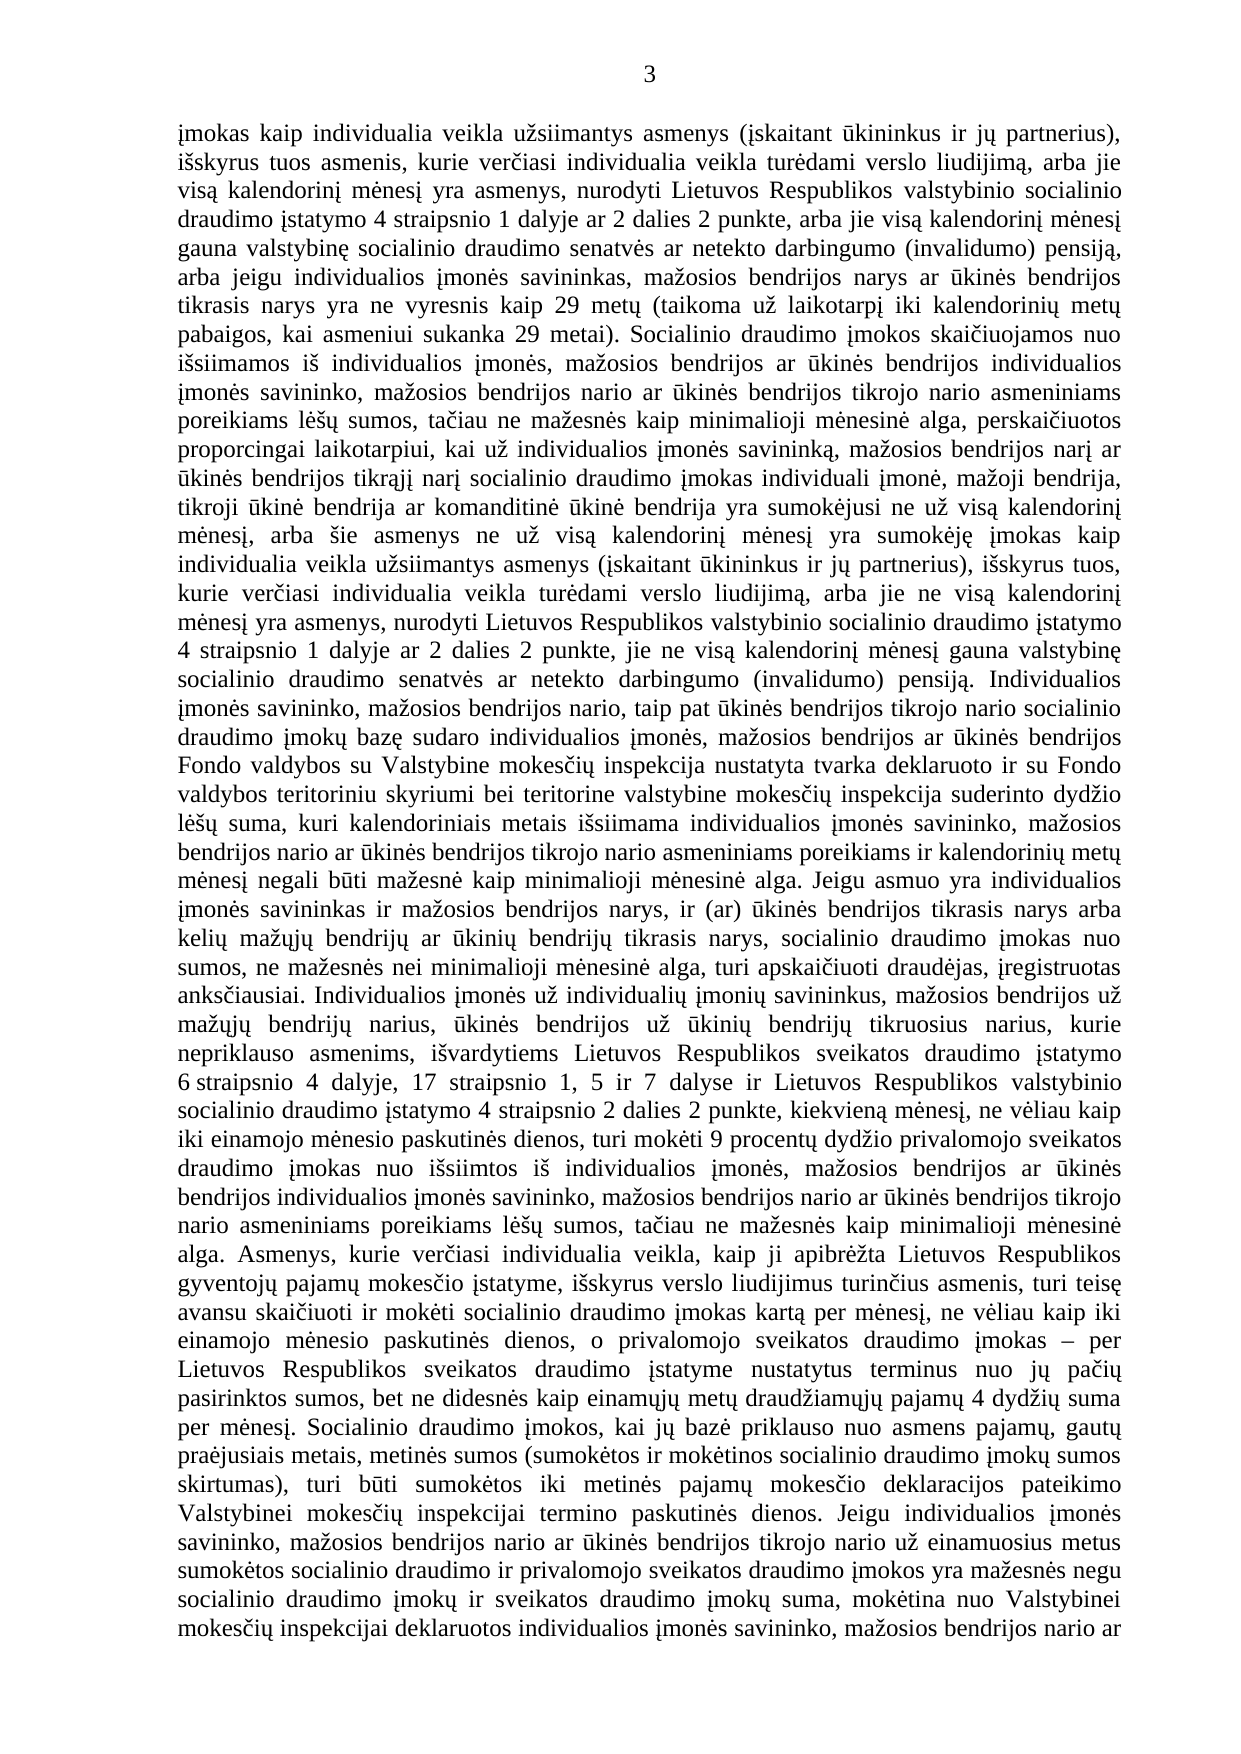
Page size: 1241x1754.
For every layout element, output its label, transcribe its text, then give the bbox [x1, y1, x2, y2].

text įmokas kaip individualia veikla užsiimantys asmenys (įskaitant ūkininkus ir jų partnerius), išskyrus tuos asmenis, kurie verčiasi individualia veikla turėdami verslo liudijimą, arba jie visą kalendorinį mėnesį yra asmenys, nurodyti Lietuvos Respublikos valstybinio socialinio draudimo įstatymo 4 straipsnio 1 dalyje ar 2 dalies 2 punkte, arba jie visą kalendorinį mėnesį gauna valstybinę socialinio draudimo senatvės ar netekto darbingumo (invalidumo) pensiją, arba jeigu individualios įmonės savininkas, mažosios bendrijos narys ar ūkinės bendrijos tikrasis narys yra ne vyresnis kaip 29 metų (taikoma už laikotarpį iki kalendorinių metų pabaigos, kai asmeniui sukanka 29 metai). Socialinio draudimo įmokos skaičiuojamos nuo išsiimamos iš individualios įmonės, mažosios bendrijos ar ūkinės bendrijos individualios įmonės savininko, mažosios bendrijos nario ar ūkinės bendrijos tikrojo nario asmeniniams poreikiams lėšų sumos, tačiau ne mažesnės kaip minimalioji mėnesinė alga, perskaičiuotos proporcingai laikotarpiui, kai už individualios įmonės savininką, mažosios bendrijos narį ar ūkinės bendrijos tikrąjį narį socialinio draudimo įmokas individuali įmonė, mažoji bendrija, tikroji ūkinė bendrija ar komanditinė ūkinė bendrija yra sumokėjusi ne už visą kalendorinį mėnesį, arba šie asmenys ne už visą kalendorinį mėnesį yra sumokėję įmokas kaip individualia veikla užsiimantys asmenys (įskaitant ūkininkus ir jų partnerius), išskyrus tuos, kurie verčiasi individualia veikla turėdami verslo liudijimą, arba jie ne visą kalendorinį mėnesį yra asmenys, nurodyti Lietuvos Respublikos valstybinio socialinio draudimo įstatymo 4 straipsnio 1 dalyje ar 2 dalies 2 punkte, jie ne visą kalendorinį mėnesį gauna valstybinę socialinio draudimo senatvės ar netekto darbingumo (invalidumo) pensiją. Individualios įmonės savininko, mažosios bendrijos nario, taip pat ūkinės bendrijos tikrojo nario socialinio draudimo įmokų bazę sudaro individualios įmonės, mažosios bendrijos ar ūkinės bendrijos Fondo valdybos su Valstybine mokesčių inspekcija nustatyta tvarka deklaruoto ir su Fondo valdybos teritoriniu skyriumi bei teritorine valstybine mokesčių inspekcija suderinto dydžio lėšų suma, kuri kalendoriniais metais išsiimama individualios įmonės savininko, mažosios bendrijos nario ar ūkinės bendrijos tikrojo nario asmeniniams poreikiams ir kalendorinių metų mėnesį negali būti mažesnė kaip minimalioji mėnesinė alga. Jeigu asmuo yra individualios įmonės savininkas ir mažosios bendrijos narys, ir (ar) ūkinės bendrijos tikrasis narys arba kelių mažųjų bendrijų ar ūkinių bendrijų tikrasis narys, socialinio draudimo įmokas nuo sumos, ne mažesnės nei minimalioji mėnesinė alga, turi apskaičiuoti draudėjas, įregistruotas anksčiausiai. Individualios įmonės už individualių įmonių savininkus, mažosios bendrijos už mažųjų bendrijų narius, ūkinės bendrijos už ūkinių bendrijų tikruosius narius, kurie nepriklauso asmenims, išvardytiems Lietuvos Respublikos sveikatos draudimo įstatymo 6 straipsnio 4 dalyje, 17 straipsnio 1, 5 ir 7 dalyse ir Lietuvos Respublikos valstybinio socialinio draudimo įstatymo 4 straipsnio 2 dalies 2 punkte, kiekvieną mėnesį, ne vėliau kaip iki einamojo mėnesio paskutinės dienos, turi mokėti 9 procentų dydžio privalomojo sveikatos draudimo įmokas nuo išsiimtos iš individualios įmonės, mažosios bendrijos ar ūkinės bendrijos individualios įmonės savininko, mažosios bendrijos nario ar ūkinės bendrijos tikrojo nario asmeniniams poreikiams lėšų sumos, tačiau ne mažesnės kaip minimalioji mėnesinė alga. Asmenys, kurie verčiasi individualia veikla, kaip ji apibrėžta Lietuvos Respublikos gyventojų pajamų mokesčio įstatyme, išskyrus verslo liudijimus turinčius asmenis, turi teisę avansu skaičiuoti ir mokėti socialinio draudimo įmokas kartą per mėnesį, ne vėliau kaip iki einamojo mėnesio paskutinės dienos, o privalomojo sveikatos draudimo įmokas – per Lietuvos Respublikos sveikatos draudimo įstatyme nustatytus terminus nuo jų pačių pasirinktos sumos, bet ne didesnės kaip einamųjų metų draudžiamųjų pajamų 4 dydžių suma per mėnesį. Socialinio draudimo įmokos, kai jų bazė priklauso nuo asmens pajamų, gautų praėjusiais metais, metinės sumos (sumokėtos ir mokėtinos socialinio draudimo įmokų sumos skirtumas), turi būti sumokėtos iki metinės pajamų mokesčio deklaracijos pateikimo Valstybinei mokesčių inspekcijai termino paskutinės dienos. Jeigu individualios įmonės savininko, mažosios bendrijos nario ar ūkinės bendrijos tikrojo nario už einamuosius metus sumokėtos socialinio draudimo ir privalomojo sveikatos draudimo įmokos yra mažesnės negu socialinio draudimo įmokų ir sveikatos draudimo įmokų suma, mokėtina nuo Valstybinei mokesčių inspekcijai deklaruotos individualios įmonės savininko, mažosios bendrijos nario ar [177, 118, 1122, 1642]
